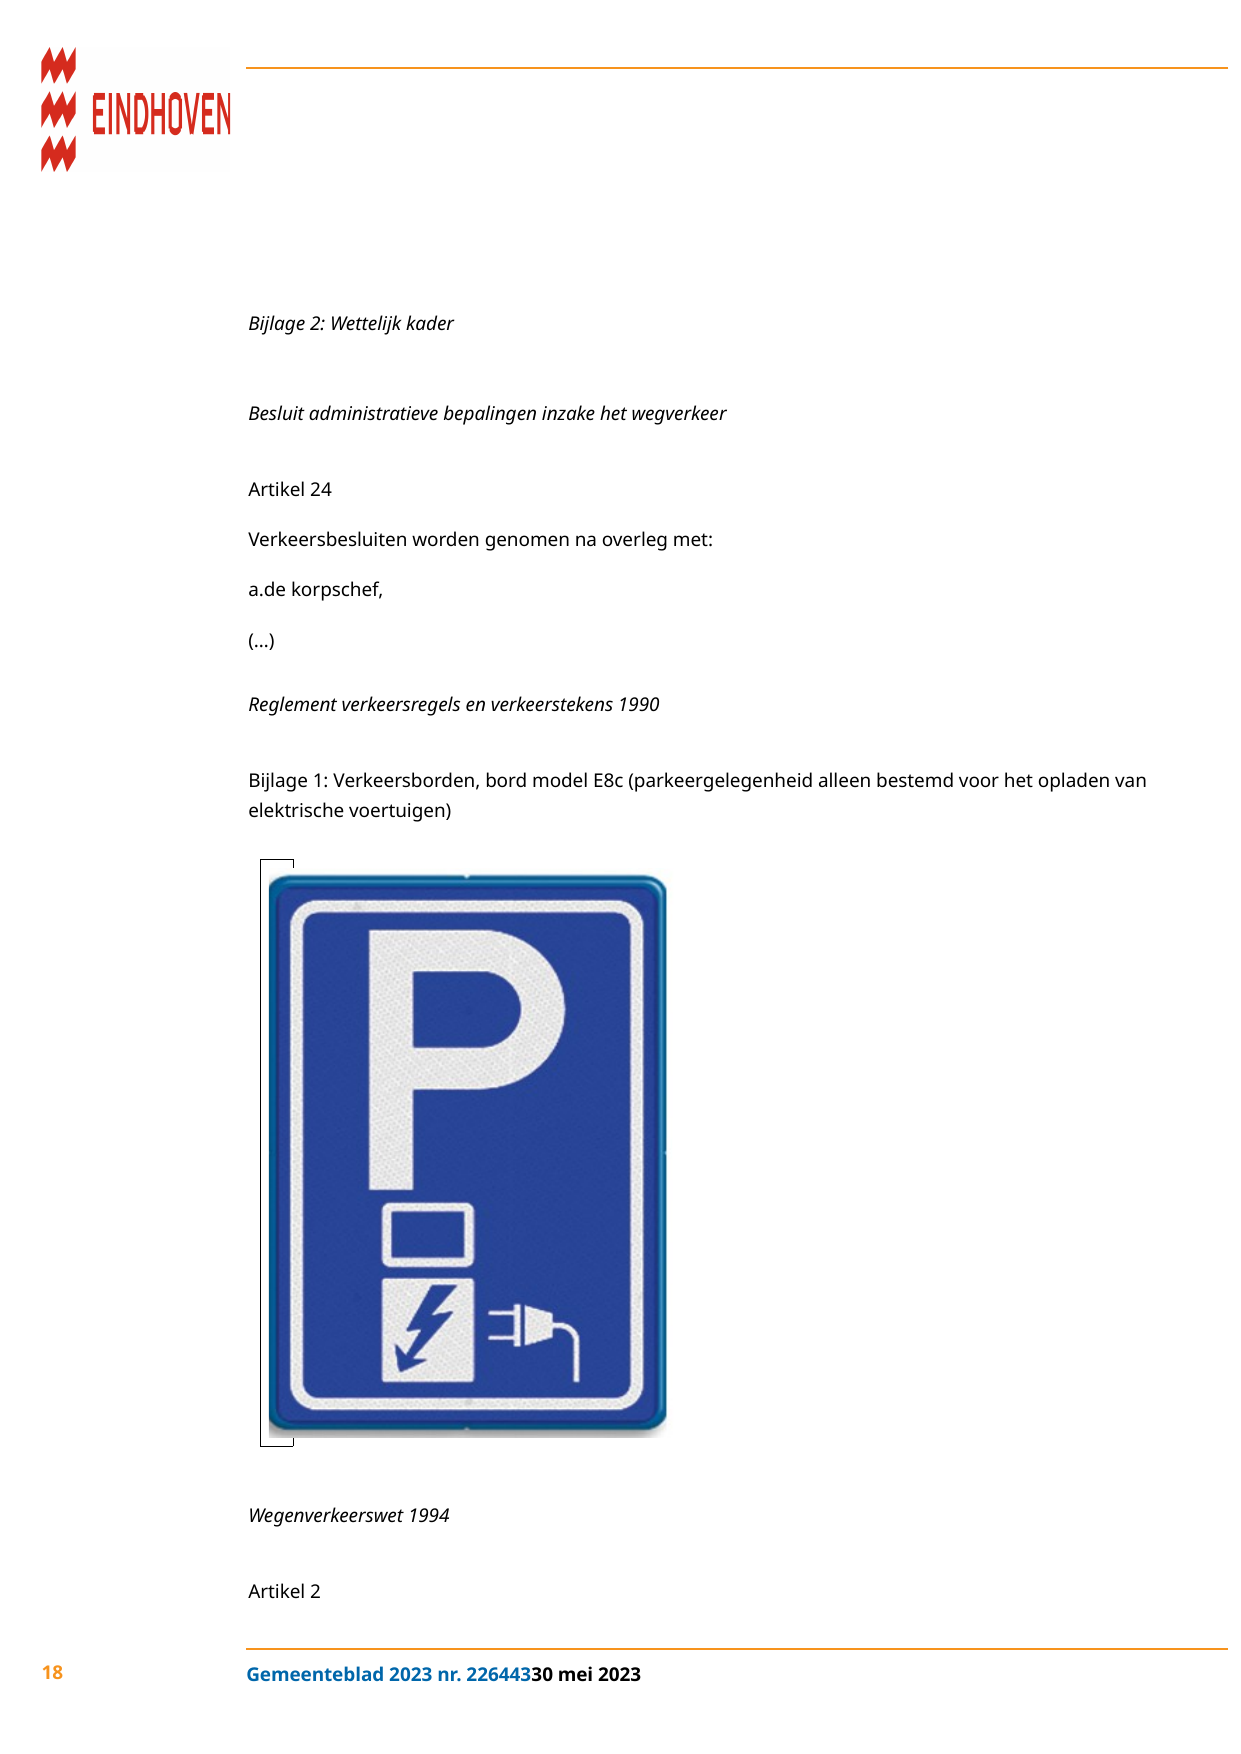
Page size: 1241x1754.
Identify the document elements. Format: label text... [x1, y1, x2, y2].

text Bijlage 1: Verkeersborden, bord model E8c (parkeergelegenheid alleen bestemd voor het opladen van elektrische voertuigen) [248, 767, 1152, 822]
text Bijlage 2: Wettelijk kader [248, 310, 1152, 336]
text Besluit administratieve bepalingen inzake het wegverkeer [248, 400, 1152, 425]
picture [268, 868, 1155, 1438]
text Artikel 2 [248, 1578, 1152, 1604]
text Verkeersbesluiten worden genomen na overleg met: [248, 526, 1152, 552]
text Wegenverkeerswet 1994 [248, 1502, 1152, 1528]
text Artikel 24 [248, 476, 1152, 502]
text a.de korpschef, [248, 577, 1152, 602]
text Reglement verkeersregels en verkeerstekens 1990 [248, 691, 1152, 717]
picture [41, 47, 231, 172]
text (…) [248, 627, 1152, 653]
